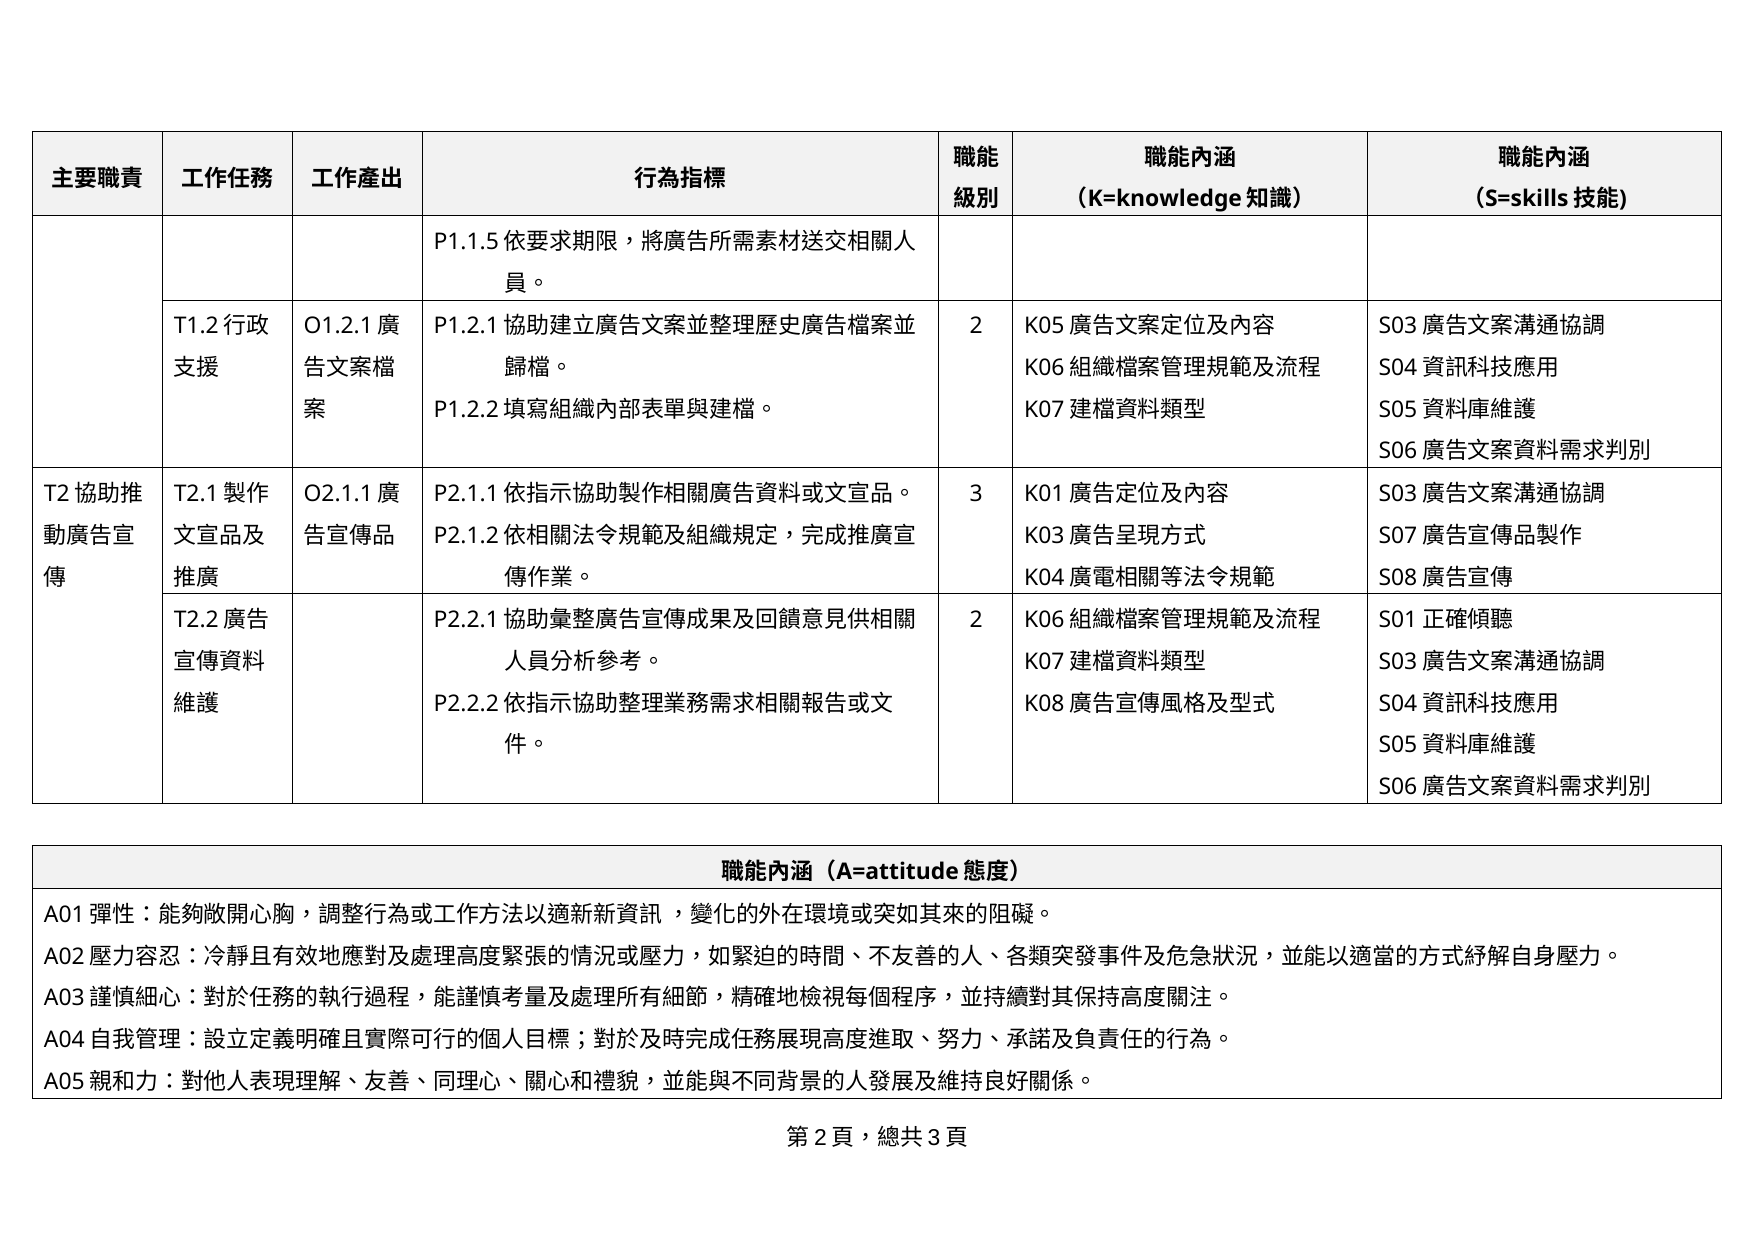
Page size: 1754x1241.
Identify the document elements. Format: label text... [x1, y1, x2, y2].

table_cell O2.1.1廣告宣傳品 [293, 468, 422, 593]
table_header 行為指標 [423, 132, 938, 215]
table_cell 2 [939, 594, 1012, 803]
table_cell P2.1.1依指示協助製作相關廣告資料或文宣品。 P2.1.2依相關法令規範及組織規定，完成推廣宣傳作業。 [423, 468, 938, 593]
table_cell S01正確傾聽 S03廣告文案溝通協調 S04資訊科技應用 S05資料庫維護 S06廣告文案資料需求判別 [1368, 594, 1721, 803]
table_cell [293, 216, 422, 299]
table_cell K05廣告文案定位及內容 K06組織檔案管理規範及流程 K07建檔資料類型 [1013, 301, 1367, 467]
table_header 工作任務 [163, 132, 292, 215]
table_cell T2.2廣告宣傳資料維護 [163, 594, 292, 803]
table_cell [293, 594, 422, 803]
table_cell [33, 216, 162, 467]
table_cell S03廣告文案溝通協調 S07廣告宣傳品製作 S08廣告宣傳 [1368, 468, 1721, 593]
table_header 職能內涵 （K=knowledge知識） [1013, 132, 1367, 215]
table_cell [163, 216, 292, 299]
table_header 職能內涵（A=attitude態度） [33, 846, 1721, 888]
table_cell K06組織檔案管理規範及流程 K07建檔資料類型 K08廣告宣傳風格及型式 [1013, 594, 1367, 803]
table_cell A01彈性：能夠敞開心胸，調整行為或工作方法以適新新資訊 ，變化的外在環境或突如其來的阻礙。 A02壓力容忍：冷靜且有效地應對及處理高度緊張的情況或壓力，如緊迫的時間、不友善的人、各類突發事件及危急狀況，並能以適當的方式紓解自身壓力。 A03謹慎細心：對於任務的執行過程，能謹慎考量及處理所有細節，精確地檢視每個程序，並持續對其保持高度關注。 A04自我管理：設立定義明確且實際可行的個人目標；對於及時完成任務展現高度進取、努力、承諾及負責任的行為。 A05親和力：對他人表現理解、友善、同理心、關心和禮貌，並能與不同背景的人發展及維持良好關係。 [33, 889, 1721, 1097]
table_cell T1.2行政支援 [163, 301, 292, 467]
table_cell [939, 216, 1012, 299]
table_cell T2.1製作文宣品及推廣 [163, 468, 292, 593]
table_header 工作產出 [293, 132, 422, 215]
table_header 職能級別 [939, 132, 1012, 215]
table_cell 2 [939, 301, 1012, 467]
table_cell P1.2.1協助建立廣告文案並整理歷史廣告檔案並歸檔。 P1.2.2填寫組織內部表單與建檔。 [423, 301, 938, 467]
table_cell T2協助推動廣告宣傳 [33, 468, 162, 803]
table_cell [1368, 216, 1721, 299]
table_cell [1013, 216, 1367, 299]
table_cell P1.1.5依要求期限，將廣告所需素材送交相關人員。 [423, 216, 938, 299]
table_cell 3 [939, 468, 1012, 593]
table_cell K01廣告定位及內容 K03廣告呈現方式 K04廣電相關等法令規範 [1013, 468, 1367, 593]
table_header 主要職責 [33, 132, 162, 215]
table_cell O1.2.1廣告文案檔案 [293, 301, 422, 467]
table_header 職能內涵 （S=skills技能) [1368, 132, 1721, 215]
table_cell P2.2.1協助彙整廣告宣傳成果及回饋意見供相關人員分析參考。 P2.2.2依指示協助整理業務需求相關報告或文件。 [423, 594, 938, 803]
table_cell S03廣告文案溝通協調 S04資訊科技應用 S05資料庫維護 S06廣告文案資料需求判別 [1368, 301, 1721, 467]
